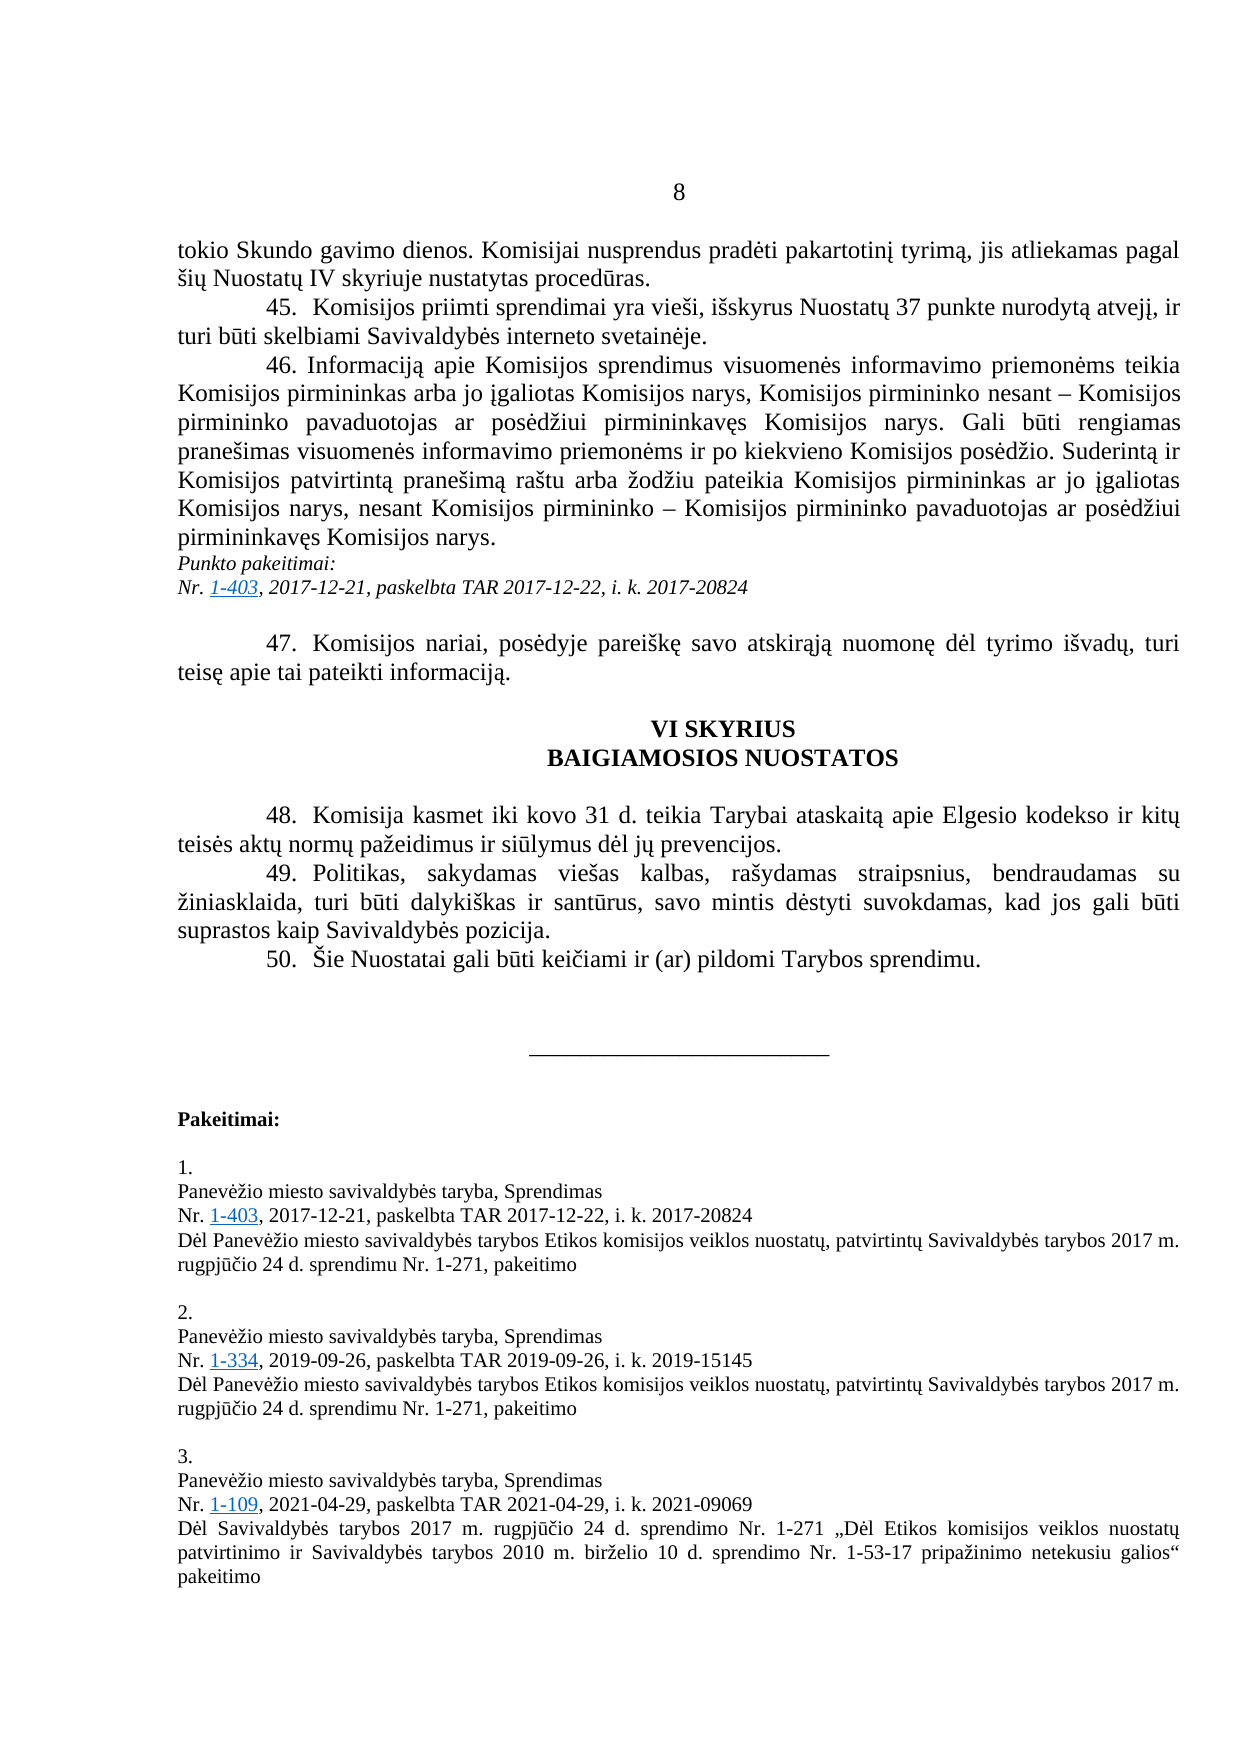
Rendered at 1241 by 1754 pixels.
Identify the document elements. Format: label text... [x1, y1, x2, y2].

text Dėl Panevėžio miesto savivaldybės tarybos Etikos komisijos veiklos nuostatų, patvirtintų Savivaldybės tarybos 2017 m. rugpjūčio 24 d. sprendimu Nr. 1-271, pakeitimo [177, 1372, 1181, 1420]
text Panevėžio miesto savivaldybės taryba, Sprendimas [177, 1324, 1181, 1348]
text 2. [177, 1300, 1181, 1324]
text 47. Komisijos nariai, posėdyje pareiškę savo atskirąją nuomonę dėl tyrimo išvadų, turi teisę apie tai pateikti informaciją. [177, 628, 1181, 685]
text 1. [177, 1155, 1181, 1179]
text VI SKYRIUS [177, 714, 1181, 743]
text Panevėžio miesto savivaldybės taryba, Sprendimas [177, 1179, 1181, 1203]
text 3. [177, 1444, 1181, 1468]
text tokio Skundo gavimo dienos. Komisijai nusprendus pradėti pakartotinį tyrimą, jis atliekamas pagal šių Nuostatų IV skyriuje nustatytas procedūras. [177, 235, 1181, 292]
text ________________________ [177, 1030, 1181, 1059]
text 48. Komisija kasmet iki kovo 31 d. teikia Tarybai ataskaitą apie Elgesio kodekso ir kitų teisės aktų normų pažeidimus ir siūlymus dėl jų prevencijos. [177, 800, 1181, 858]
text Nr. 1-403, 2017-12-21, paskelbta TAR 2017-12-22, i. k. 2017-20824 [177, 1203, 1181, 1227]
text 46. Informaciją apie Komisijos sprendimus visuomenės informavimo priemonėms teikia Komisijos pirmininkas arba jo įgaliotas Komisijos narys, Komisijos pirmininko nesant – Komisijos pirmininko pavaduotojas ar posėdžiui pirmininkavęs Komisijos narys. Gali būti rengiamas pranešimas visuomenės informavimo priemonėms ir po kiekvieno Komisijos posėdžio. Suderintą ir Komisijos patvirtintą pranešimą raštu arba žodžiu pateikia Komisijos pirmininkas ar jo įgaliotas Komisijos narys, nesant Komisijos pirmininko – Komisijos pirmininko pavaduotojas ar posėdžiui pirmininkavęs Komisijos narys. [177, 350, 1181, 551]
text Nr. 1-403, 2017-12-21, paskelbta TAR 2017-12-22, i. k. 2017-20824 [177, 575, 1181, 599]
text Nr. 1-334, 2019-09-26, paskelbta TAR 2019-09-26, i. k. 2019-15145 [177, 1348, 1181, 1372]
text 45. Komisijos priimti sprendimai yra vieši, išskyrus Nuostatų 37 punkte nurodytą atvejį, ir turi būti skelbiami Savivaldybės interneto svetainėje. [177, 292, 1181, 350]
text Dėl Savivaldybės tarybos 2017 m. rugpjūčio 24 d. sprendimo Nr. 1-271 „Dėl Etikos komisijos veiklos nuostatų patvirtinimo ir Savivaldybės tarybos 2010 m. birželio 10 d. sprendimo Nr. 1-53-17 pripažinimo netekusiu galios“ pakeitimo [177, 1516, 1181, 1588]
text 49. Politikas, sakydamas viešas kalbas, rašydamas straipsnius, bendraudamas su žiniasklaida, turi būti dalykiškas ir santūrus, savo mintis dėstyti suvokdamas, kad jos gali būti suprastos kaip Savivaldybės pozicija. [177, 858, 1181, 944]
text Panevėžio miesto savivaldybės taryba, Sprendimas [177, 1468, 1181, 1492]
text 50. Šie Nuostatai gali būti keičiami ir (ar) pildomi Tarybos sprendimu. [177, 944, 1181, 973]
text BAIGIAMOSIOS NUOSTATOS [177, 743, 1181, 772]
text Nr. 1-109, 2021-04-29, paskelbta TAR 2021-04-29, i. k. 2021-09069 [177, 1492, 1181, 1516]
text Punkto pakeitimai: [177, 551, 1181, 575]
text Dėl Panevėžio miesto savivaldybės tarybos Etikos komisijos veiklos nuostatų, patvirtintų Savivaldybės tarybos 2017 m. rugpjūčio 24 d. sprendimu Nr. 1-271, pakeitimo [177, 1227, 1181, 1276]
text Pakeitimai: [177, 1107, 1181, 1131]
